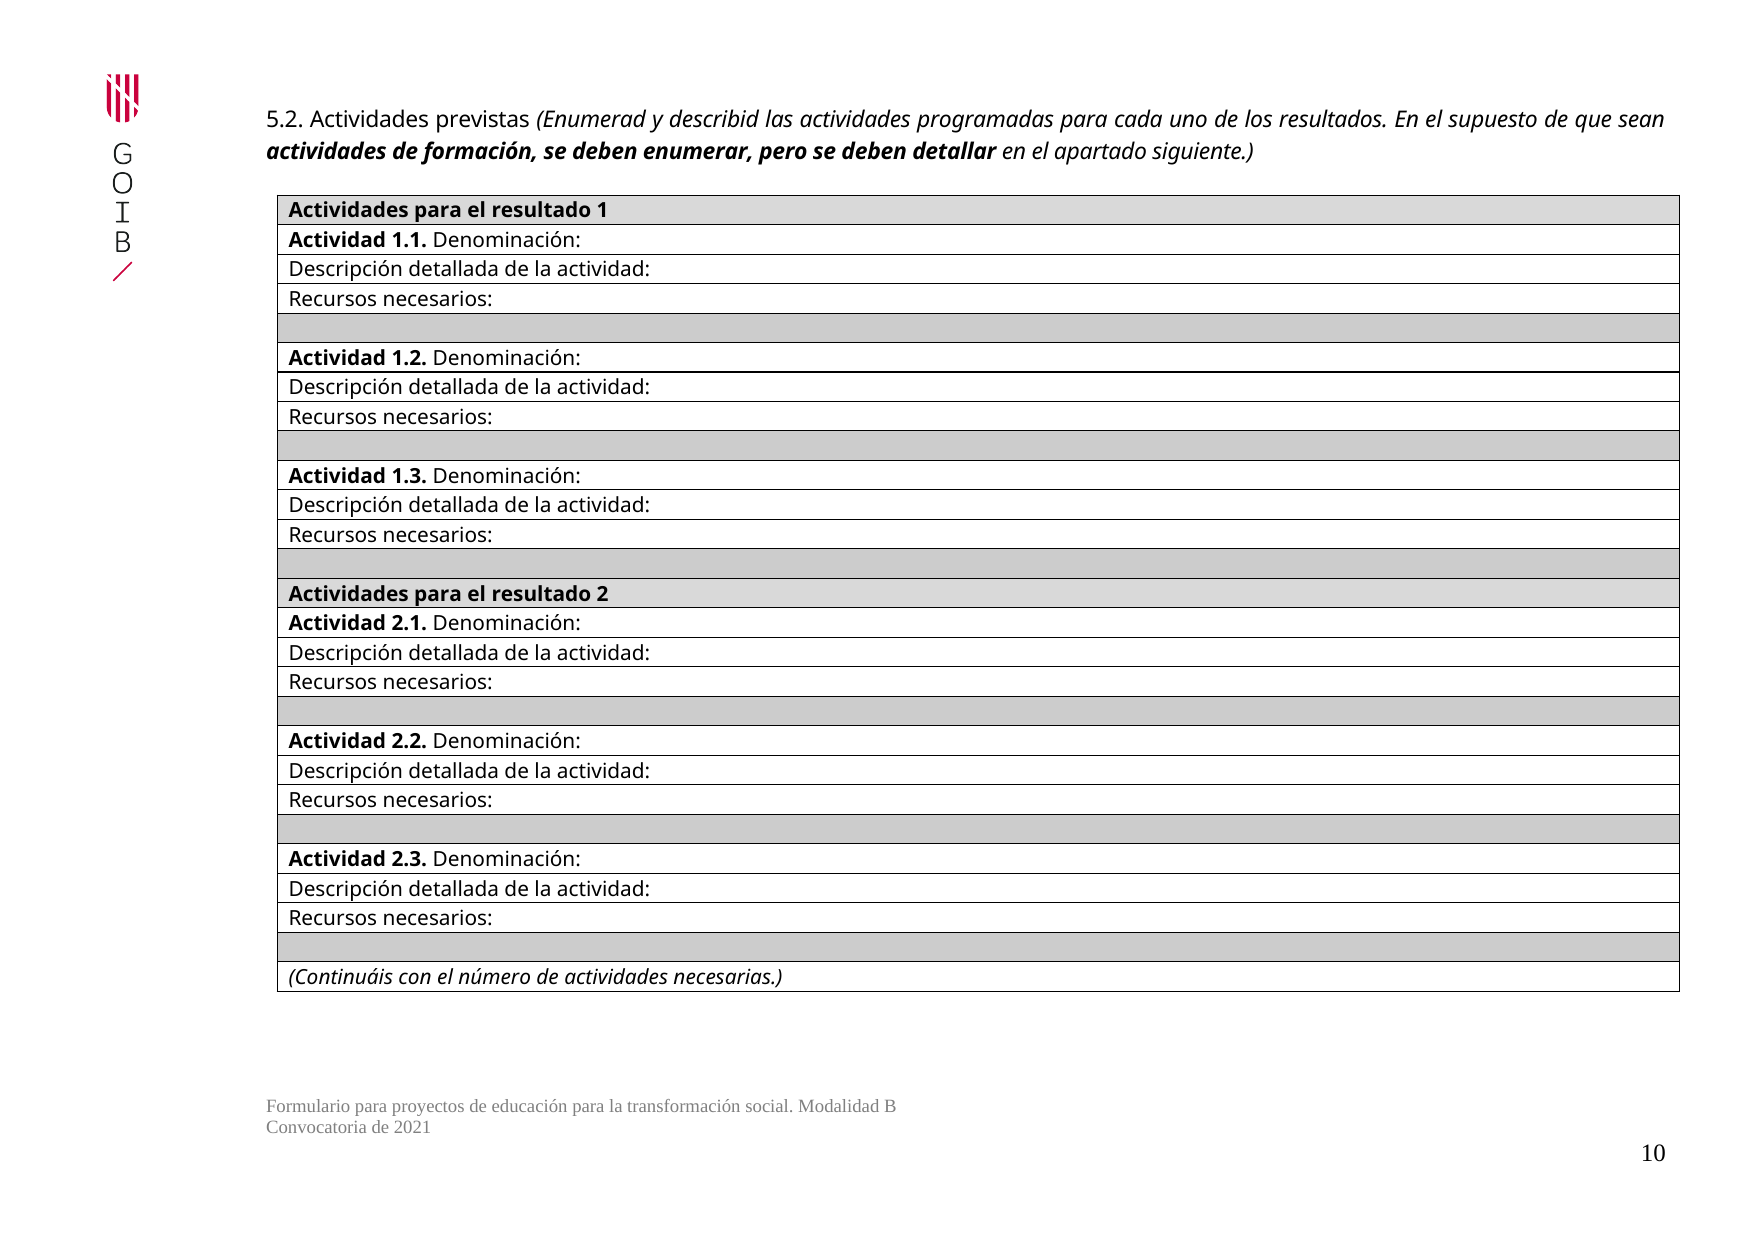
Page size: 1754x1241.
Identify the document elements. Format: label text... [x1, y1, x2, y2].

table_cell [278, 314, 288, 342]
table_cell Recursos necesarios: [278, 284, 1679, 312]
table_cell Actividades para el resultado 2 [278, 579, 1679, 607]
table_cell Descripción detallada de la actividad: [278, 373, 1679, 401]
table_cell Actividad 2.1. Denominación: [278, 608, 1679, 637]
picture [77, 51, 167, 312]
table_cell (Continuáis con el número de actividades necesarias.) [278, 962, 1679, 991]
table_cell Actividad 1.1. Denominación: [278, 225, 1679, 253]
table_cell [278, 697, 1679, 725]
table_cell [278, 549, 1679, 578]
table_cell Descripción detallada de la actividad: [278, 756, 1679, 784]
text 5.2. Actividades previstas (Enumerad y describid las actividades programadas para cada uno de los resultados. En el supuesto de que sean actividades de formación, se deben enumerar, pero se deben detallar en el apartado siguiente.) [266, 103, 1665, 166]
table_cell Actividad 2.3. Denominación: [278, 844, 1679, 873]
table_cell [278, 815, 1679, 843]
table_cell Actividad 1.3. Denominación: [278, 461, 1679, 489]
table_cell Actividad 2.2. Denominación: [278, 726, 1679, 755]
table_cell Recursos necesarios: [278, 785, 1679, 814]
table_cell [1668, 431, 1679, 460]
table_cell Descripción detallada de la actividad: [278, 638, 1679, 666]
table_cell [1668, 314, 1679, 342]
table_cell Actividad 1.2. Denominación: [278, 343, 1679, 371]
table_cell Descripción detallada de la actividad: [278, 255, 1679, 283]
table_cell Recursos necesarios: [278, 667, 1679, 696]
table_cell Recursos necesarios: [278, 520, 1679, 548]
table_cell Descripción detallada de la actividad: [278, 490, 1679, 519]
table_cell Descripción detallada de la actividad: [278, 874, 1679, 902]
table_cell [278, 431, 288, 460]
table_header Actividades para el resultado 1 [278, 196, 1679, 224]
table_cell Recursos necesarios: [278, 903, 1679, 932]
table_cell Recursos necesarios: [278, 402, 1679, 430]
table_cell [278, 933, 1679, 961]
